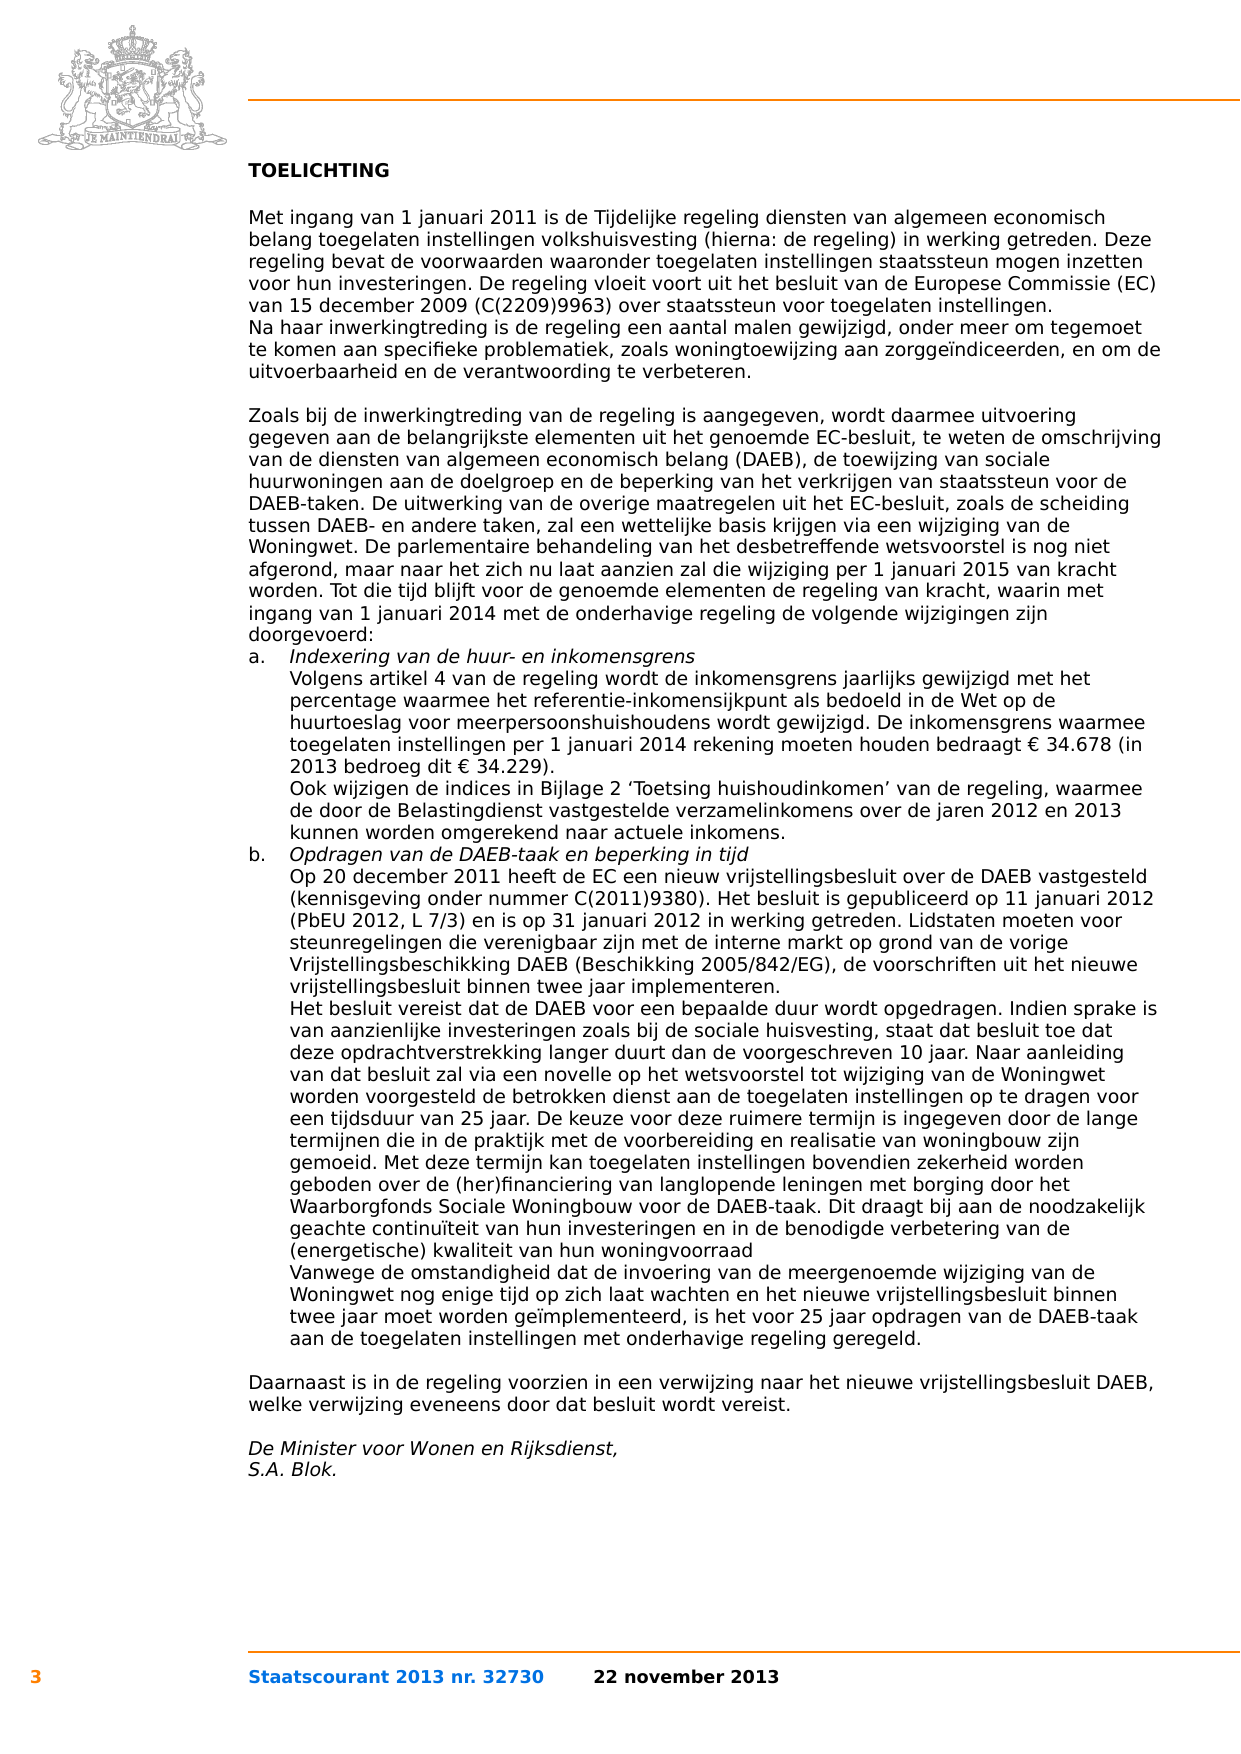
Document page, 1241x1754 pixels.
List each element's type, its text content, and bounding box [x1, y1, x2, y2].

text Ook wijzigen de indices in Bijlage 2 ‘Toetsing huishoudinkomen’ van de regeling, waarmee de door de Belastingdienst vastgestelde verzamelinkomens over de jaren 2012 en 2013 kunnen worden omgerekend naar actuele inkomens. [289, 778, 1163, 844]
picture [38, 25, 227, 150]
text De Minister voor Wonen en Rijksdienst, S.A. Blok. [248, 1437, 1163, 1481]
text Volgens artikel 4 van de regeling wordt de inkomensgrens jaarlijks gewijzigd met het percentage waarmee het referentie-inkomensijkpunt als bedoeld in de Wet op de huurtoeslag voor meerpersoonshuishoudens wordt gewijzigd. De inkomensgrens waarmee toegelaten instellingen per 1 januari 2014 rekening moeten houden bedraagt € 34.678 (in 2013 bedroeg dit € 34.229). [289, 668, 1163, 778]
text Vanwege de omstandigheid dat de invoering van de meergenoemde wijziging van de Woningwet nog enige tijd op zich laat wachten en het nieuwe vrijstellingsbesluit binnen twee jaar moet worden geïmplementeerd, is het voor 25 jaar opdragen van de DAEB-taak aan de toegelaten instellingen met onderhavige regeling geregeld. [289, 1262, 1163, 1350]
text a. Indexering van de huur- en inkomensgrens [248, 646, 1163, 668]
text Na haar inwerkingtreding is de regeling een aantal malen gewijzigd, onder meer om tegemoet te komen aan specifieke problematiek, zoals woningtoewijzing aan zorggeïndiceerden, en om de uitvoerbaarheid en de verantwoording te verbeteren. [248, 317, 1163, 383]
text Zoals bij de inwerkingtreding van de regeling is aangegeven, wordt daarmee uitvoering gegeven aan de belangrijkste elementen uit het genoemde EC-besluit, te weten de omschrijving van de diensten van algemeen economisch belang (DAEB), de toewijzing van sociale huurwoningen aan de doelgroep en de beperking van het verkrijgen van staatssteun voor de DAEB-taken. De uitwerking van de overige maatregelen uit het EC-besluit, zoals de scheiding tussen DAEB- en andere taken, zal een wettelijke basis krijgen via een wijziging van de Woningwet. De parlementaire behandeling van het desbetreffende wetsvoorstel is nog niet afgerond, maar naar het zich nu laat aanzien zal die wijziging per 1 januari 2015 van kracht worden. Tot die tijd blijft voor de genoemde elementen de regeling van kracht, waarin met ingang van 1 januari 2014 met de onderhavige regeling de volgende wijzigingen zijn doorgevoerd: [248, 404, 1163, 646]
text b. Opdragen van de DAEB-taak en beperking in tijd [248, 844, 1163, 866]
text Daarnaast is in de regeling voorzien in een verwijzing naar het nieuwe vrijstellingsbesluit DAEB, welke verwijzing eveneens door dat besluit wordt vereist. [248, 1372, 1163, 1416]
text Op 20 december 2011 heeft de EC een nieuw vrijstellingsbesluit over de DAEB vastgesteld (kennisgeving onder nummer C(2011)9380). Het besluit is gepubliceerd op 11 januari 2012 (PbEU 2012, L 7/3) en is op 31 januari 2012 in werking getreden. Lidstaten moeten voor steunregelingen die verenigbaar zijn met de interne markt op grond van de vorige Vrijstellingsbeschikking DAEB (Beschikking 2005/842/EG), de voorschriften uit het nieuwe vrijstellingsbesluit binnen twee jaar implementeren. [289, 866, 1163, 998]
subtitle TOELICHTING [248, 160, 1163, 182]
text Met ingang van 1 januari 2011 is de Tijdelijke regeling diensten van algemeen economisch belang toegelaten instellingen volkshuisvesting (hierna: de regeling) in werking getreden. Deze regeling bevat de voorwaarden waaronder toegelaten instellingen staatssteun mogen inzetten voor hun investeringen. De regeling vloeit voort uit het besluit van de Europese Commissie (EC) van 15 december 2009 (C(2209)9963) over staatssteun voor toegelaten instellingen. [248, 207, 1163, 317]
text Het besluit vereist dat de DAEB voor een bepaalde duur wordt opgedragen. Indien sprake is van aanzienlijke investeringen zoals bij de sociale huisvesting, staat dat besluit toe dat deze opdrachtverstrekking langer duurt dan de voorgeschreven 10 jaar. Naar aanleiding van dat besluit zal via een novelle op het wetsvoorstel tot wijziging van de Woningwet worden voorgesteld de betrokken dienst aan de toegelaten instellingen op te dragen voor een tijdsduur van 25 jaar. De keuze voor deze ruimere termijn is ingegeven door de lange termijnen die in de praktijk met de voorbereiding en realisatie van woningbouw zijn gemoeid. Met deze termijn kan toegelaten instellingen bovendien zekerheid worden geboden over de (her)financiering van langlopende leningen met borging door het Waarborgfonds Sociale Woningbouw voor de DAEB-taak. Dit draagt bij aan de noodzakelijk geachte continuïteit van hun investeringen en in de benodigde verbetering van de (energetische) kwaliteit van hun woningvoorraad [289, 998, 1163, 1262]
